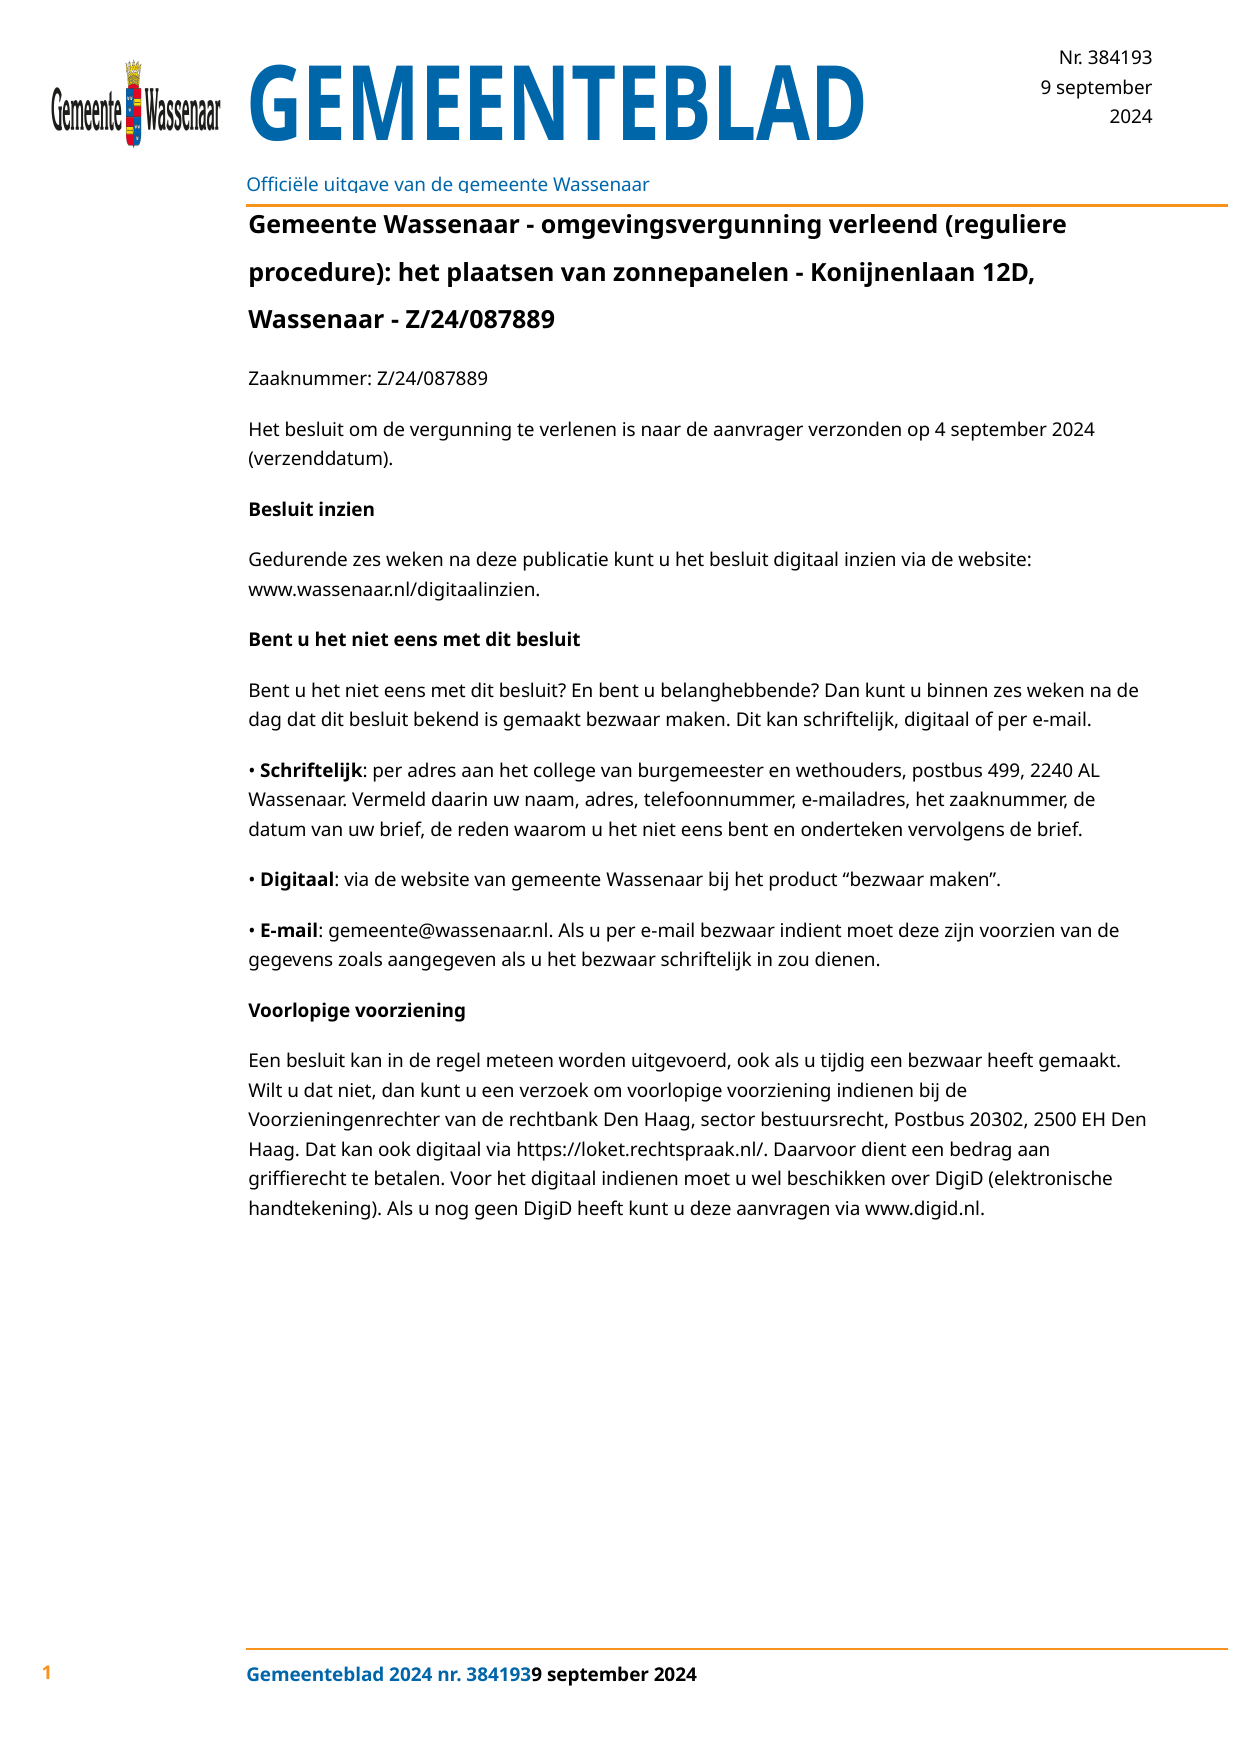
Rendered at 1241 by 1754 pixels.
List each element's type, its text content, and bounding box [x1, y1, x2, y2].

text Besluit inzien [248, 496, 1152, 522]
picture [41, 47, 231, 172]
text Gemeente Wassenaar - omgevingsvergunning verleend (reguliere procedure): het plaatsen van zonnepanelen - Konijnenlaan 12D, Wassenaar - Z/24/087889 [248, 207, 1152, 336]
text • Schriftelijk: per adres aan het college van burgemeester en wethouders, postbus 499, 2240 AL Wassenaar. Vermeld daarin uw naam, adres, telefoonnummer, e-mailadres, het zaaknummer, de datum van uw brief, de reden waarom u het niet eens bent en onderteken vervolgens de brief. [248, 757, 1152, 842]
text Het besluit om de vergunning te verlenen is naar de aanvrager verzonden op 4 september 2024 (verzenddatum). [248, 416, 1152, 471]
text Bent u het niet eens met dit besluit [248, 626, 1152, 652]
text Een besluit kan in de regel meteen worden uitgevoerd, ook als u tijdig een bezwaar heeft gemaakt. Wilt u dat niet, dan kunt u een verzoek om voorlopige voorziening indienen bij de Voorzieningenrechter van de rechtbank Den Haag, sector bestuursrecht, Postbus 20302, 2500 EH Den Haag. Dat kan ook digitaal via https://loket.rechtspraak.nl/. Daarvoor dient een bedrag aan griffierecht te betalen. Voor het digitaal indienen moet u wel beschikken over DigiD (elektronische handtekening). Als u nog geen DigiD heeft kunt u deze aanvragen via www.digid.nl. [248, 1047, 1152, 1221]
text • Digitaal: via de website van gemeente Wassenaar bij het product “bezwaar maken”. [248, 866, 1152, 892]
text Bent u het niet eens met dit besluit? En bent u belanghebbende? Dan kunt u binnen zes weken na de dag dat dit besluit bekend is gemaakt bezwaar maken. Dit kan schriftelijk, digitaal of per e-mail. [248, 677, 1152, 732]
text Voorlopige voorziening [248, 997, 1152, 1022]
text Zaaknummer: Z/24/087889 [248, 366, 1152, 391]
text Gedurende zes weken na deze publicatie kunt u het besluit digitaal inzien via de website: www.wassenaar.nl/digitaalinzien. [248, 546, 1152, 602]
text • E-mail: gemeente@wassenaar.nl. Als u per e-mail bezwaar indient moet deze zijn voorzien van de gegevens zoals aangegeven als u het bezwaar schriftelijk in zou dienen. [248, 917, 1152, 972]
